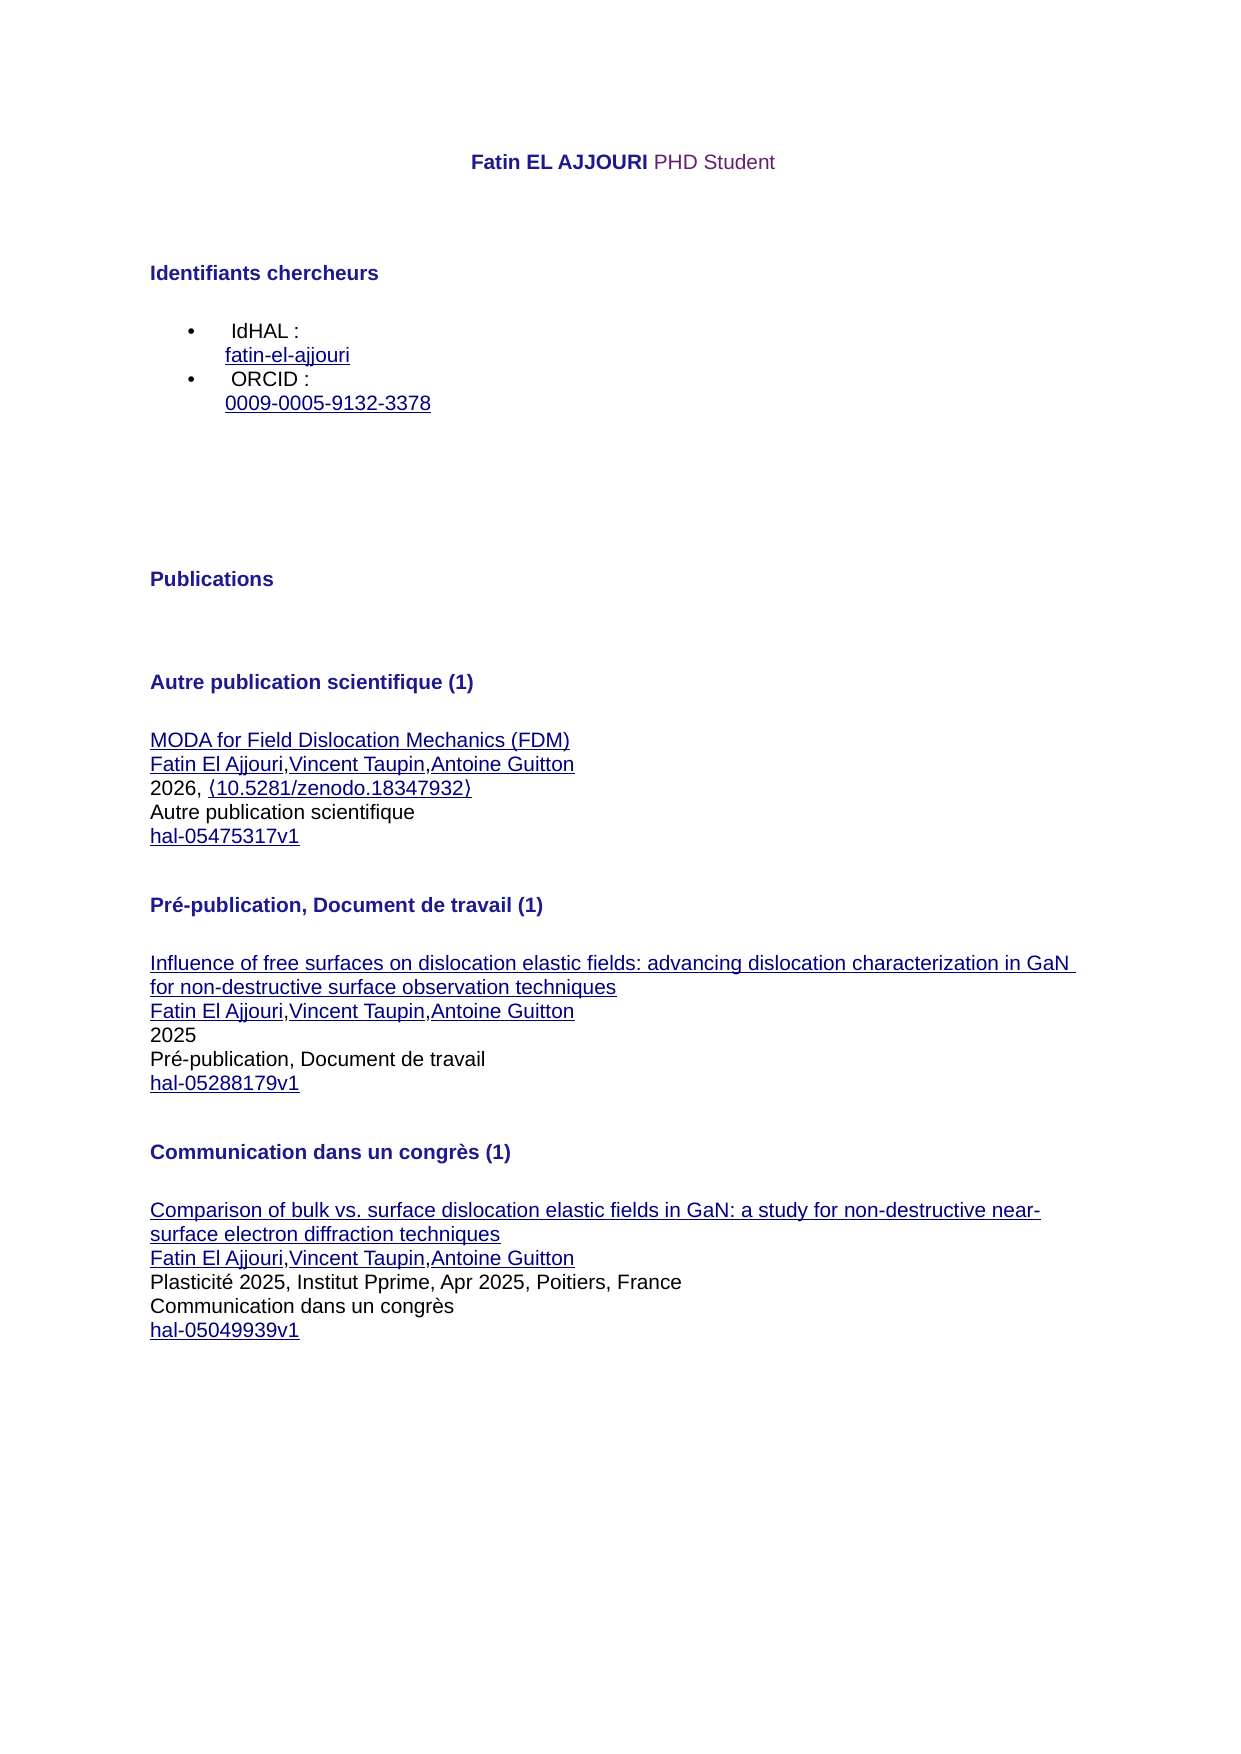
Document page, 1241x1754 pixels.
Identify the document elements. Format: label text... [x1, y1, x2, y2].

list 0009-0005-9132-3378 [187, 391, 1090, 414]
list ORCID : [187, 367, 1090, 391]
subtitle Autre publication scientifique (1) [150, 670, 1090, 694]
subtitle Identifiants chercheurs [150, 260, 1090, 284]
subtitle Pré-publication, Document de travail (1) [150, 893, 1090, 917]
table_header Comparison of bulk vs. surface dislocation elastic fields in GaN: a study for non-destructive near-surface electron diffraction techniques Fatin El Ajjouri,Vincent Taupin,Antoine Guitton Plasticité 2025, Institut Pprime, Apr 2025, Poitiers, France Communication dans un congrès hal-05049939v1 [150, 1198, 1090, 1342]
subtitle Publications [150, 567, 1090, 591]
subtitle Fatin EL AJJOURI PHD Student [150, 150, 1090, 174]
list IdHAL : [187, 319, 1090, 343]
table_header Influence of free surfaces on dislocation elastic fields: advancing dislocation characterization in GaN for non-destructive surface observation techniques Fatin El Ajjouri,Vincent Taupin,Antoine Guitton 2025 Pré-publication, Document de travail hal-05288179v1 [150, 951, 1090, 1095]
table_header MODA for Field Dislocation Mechanics (FDM) Fatin El Ajjouri,Vincent Taupin,Antoine Guitton 2026, ⟨10.5281/zenodo.18347932⟩ Autre publication scientifique hal-05475317v1 [150, 728, 1090, 848]
list fatin-el-ajjouri [187, 343, 1090, 367]
subtitle Communication dans un congrès (1) [150, 1139, 1090, 1163]
